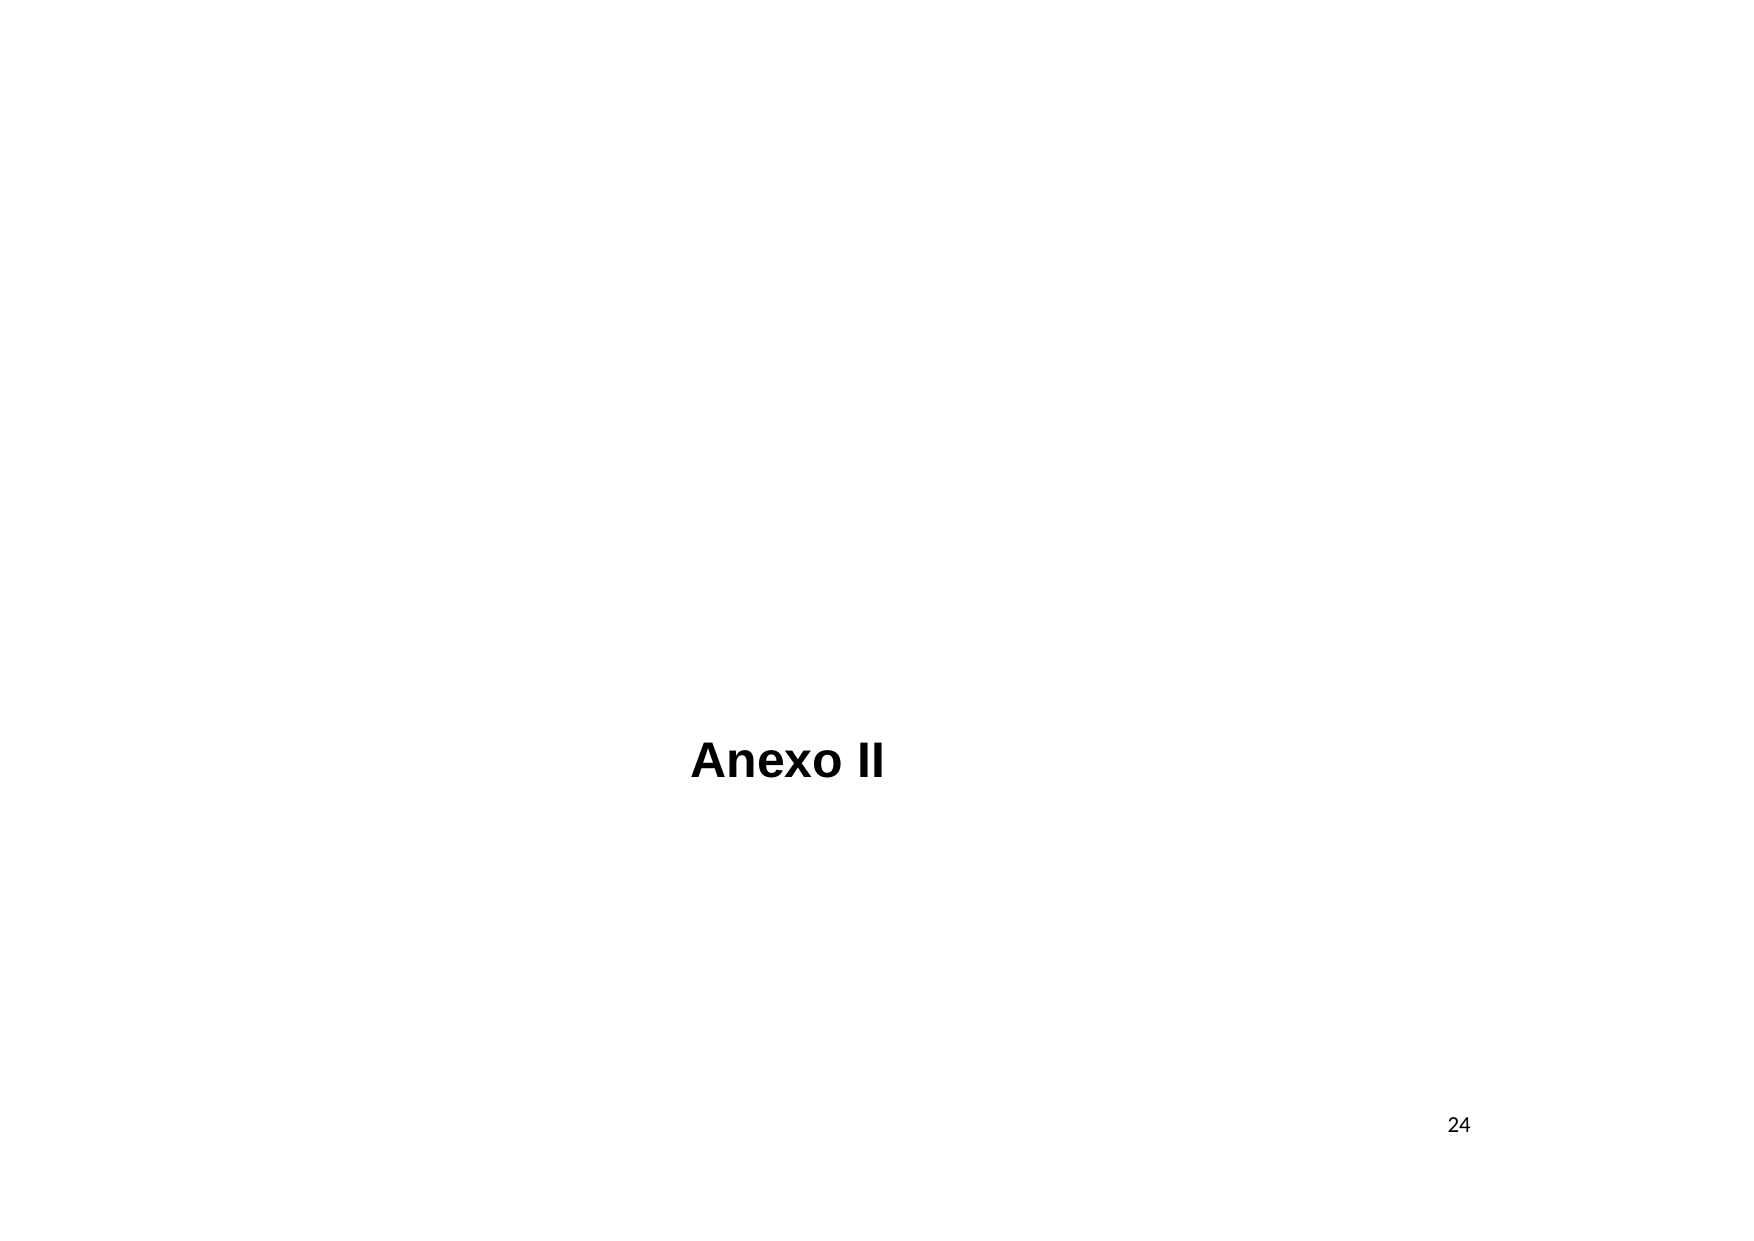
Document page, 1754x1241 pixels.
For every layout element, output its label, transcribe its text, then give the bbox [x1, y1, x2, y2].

text Anexo II [105, 731, 1470, 788]
